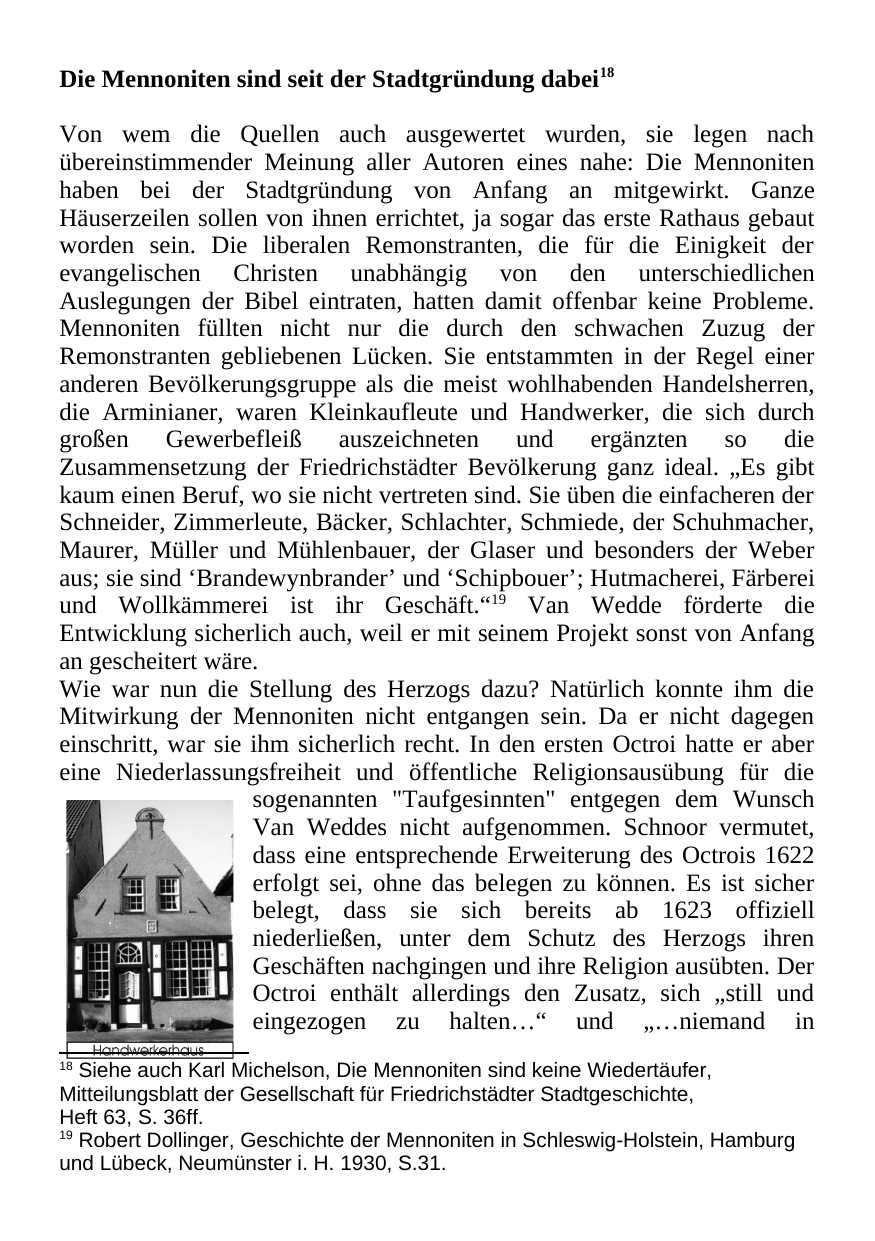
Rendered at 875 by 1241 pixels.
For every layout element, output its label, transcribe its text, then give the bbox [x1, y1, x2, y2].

text Die Mennoniten sind seit der Stadtgründung dabei [59, 65, 815, 93]
text Heft 63, S. 36ff. [59, 1106, 815, 1129]
text Robert Dollinger, Geschichte der Mennoniten in Schleswig-Holstein, Hamburg und Lübeck, Neumünster i. H. 1930, S.31. [59, 1129, 815, 1175]
picture [66, 1054, 234, 1059]
text Wie war nun die Stellung des Herzogs dazu? Natürlich konnte ihm die Mitwirkung der Mennoniten nicht entgangen sein. Da er nicht dagegen einschritt, war sie ihm sicherlich recht. In den ersten Octroi hatte er aber eine Niederlassungsfreiheit und öffentliche Religionsausübung für die sogenannten "Taufgesinnten" entgegen dem Wunsch Van Weddes nicht aufgenommen. Schnoor vermutet, dass eine entsprechende Erweiterung des Octrois 1622 erfolgt sei, ohne das belegen zu können. Es ist sicher belegt, dass sie sich bereits ab 1623 offiziell niederließen, unter dem Schutz des Herzogs ihren Geschäften nachgingen und ihre Religion ausübten. Der Octroi enthält allerdings den Zusatz, sich „still und eingezogen zu halten…“ und „…niemand in [59, 675, 815, 1035]
picture [66, 800, 234, 1052]
text Siehe auch Karl Michelson, Die Mennoniten sind keine Wiedertäufer, Mitteilungsblatt der Gesellschaft für Friedrichstädter Stadtgeschichte, [59, 1059, 815, 1106]
text Von wem die Quellen auch ausgewertet wurden, sie legen nach übereinstimmender Meinung aller Autoren eines nahe: Die Mennoniten haben bei der Stadtgründung von Anfang an mitgewirkt. Ganze Häuserzeilen sollen von ihnen errichtet, ja sogar das erste Rathaus gebaut worden sein. Die liberalen Remonstranten, die für die Einigkeit der evangelischen Christen unabhängig von den unterschiedlichen Auslegungen der Bibel eintraten, hatten damit offenbar keine Probleme. Mennoniten füllten nicht nur die durch den schwachen Zuzug der Remonstranten gebliebenen Lücken. Sie entstammten in der Regel einer anderen Bevölkerungsgruppe als die meist wohlhabenden Handelsherren, die Arminianer, waren Kleinkaufleute und Handwerker, die sich durch großen Gewerbefleiß auszeichneten und ergänzten so die Zusammensetzung der Friedrichstädter Bevölkerung ganz ideal. „Es gibt kaum einen Beruf, wo sie nicht vertreten sind. Sie üben die einfacheren der Schneider, Zimmerleute, Bäcker, Schlachter, Schmiede, der Schuhmacher, Maurer, Müller und Mühlenbauer, der Glaser und besonders der Weber aus; sie sind ‘Brandewynbrander’ und ‘Schipbouer’; Hutmacherei, Färberei und Wollkämmerei ist ihr Geschäft.“ Van Wedde förderte die Entwicklung sicherlich auch, weil er mit seinem Projekt sonst von Anfang an gescheitert wäre. [59, 121, 815, 675]
